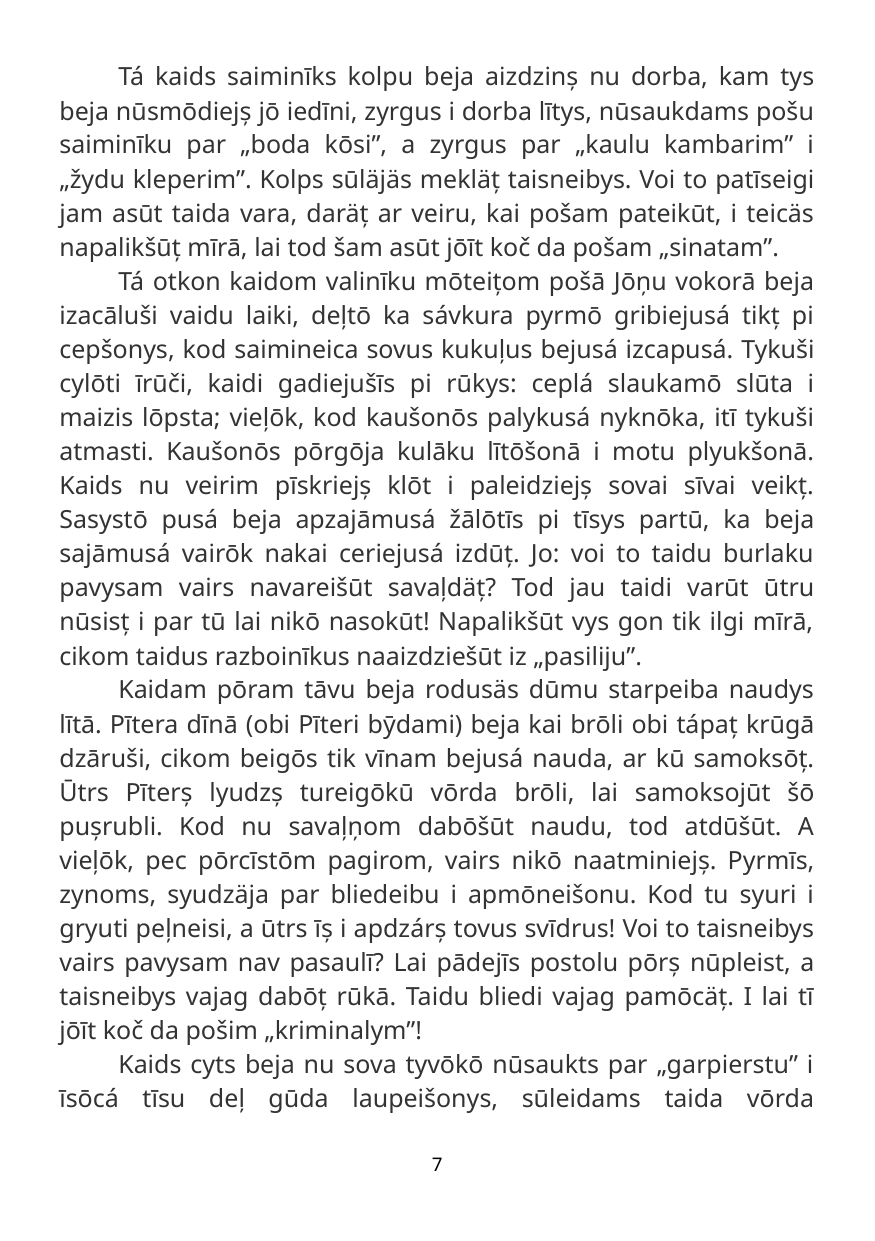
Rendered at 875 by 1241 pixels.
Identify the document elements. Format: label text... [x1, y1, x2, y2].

text Kaids cyts beja nu sova tyvōkō nūsaukts par „garpierstu” i īsōcá tīsu deļ gūda laupeišonys, sūleidams taida vōrda [59, 1047, 815, 1115]
text Tá kaids saiminīks kolpu beja aizdzinș nu dorba, kam tys beja nūsmōdiejș jō iedīni, zyrgus i dorba lītys, nūsaukdams pošu saiminīku par „boda kōsi”, a zyrgus par „kaulu kambarim” i „žydu kleperim”. Kolps sūläjäs mekläț taisneibys. Voi to patīseigi jam asūt taida vara, daräț ar veiru, kai pošam pateikūt, i teicäs napalikšūț mīrā, lai tod šam asūt jōīt koč da pošam „sinatam”. [59, 59, 815, 263]
text Kaidam pōram tāvu beja rodusäs dūmu starpeiba naudys lītā. Pītera dīnā (obi Pīteri bȳdami) beja kai brōli obi tápaț krūgā dzāruši, cikom beigōs tik vīnam bejusá nauda, ar kū samoksōț. Ūtrs Pīterș lyudzș tureigōkū vōrda brōli, lai samoksojūt šō pușrubli. Kod nu savaļņom dabōšūt naudu, tod atdūšūt. A vieļōk, pec pōrcīstōm pagirom, vairs nikō naatminiejș. Pyrmīs, zynoms, syudzäja par bliedeibu i apmōneišonu. Kod tu syuri i gryuti peļneisi, a ūtrs īș i apdzárș tovus svīdrus! Voi to taisneibys vairs pavysam nav pasaulī? Lai pādejīs postolu pōrș nūpleist, a taisneibys vajag dabōț rūkā. Taidu bliedi vajag pamōcäț. I lai tī jōīt koč da pošim „kriminalym”! [59, 672, 815, 1047]
text Tá otkon kaidom valinīku mōteițom pošā Jōņu vokorā beja izacāluši vaidu laiki, deļtō ka sávkura pyrmō gribiejusá tikț pi cepšonys, kod saimineica sovus kukuļus bejusá izcapusá. Tykuši cylōti īrūči, kaidi gadiejušīs pi rūkys: ceplá slaukamō slūta i maizis lōpsta; vieļōk, kod kaušonōs palykusá nyknōka, itī tykuši atmasti. Kaušonōs pōrgōja kulāku lītōšonā i motu plyukšonā. Kaids nu veirim pīskriejș klōt i paleidziejș sovai sīvai veikț. Sasystō pusá beja apzajāmusá žālōtīs pi tīsys partū, ka beja sajāmusá vairōk nakai ceriejusá izdūț. Jo: voi to taidu burlaku pavysam vairs navareišūt savaļdäț? Tod jau taidi varūt ūtru nūsisț i par tū lai nikō nasokūt! Napalikšūt vys gon tik ilgi mīrā, cikom taidus razboinīkus naaizdziešūt iz „pasiliju”. [59, 263, 815, 672]
